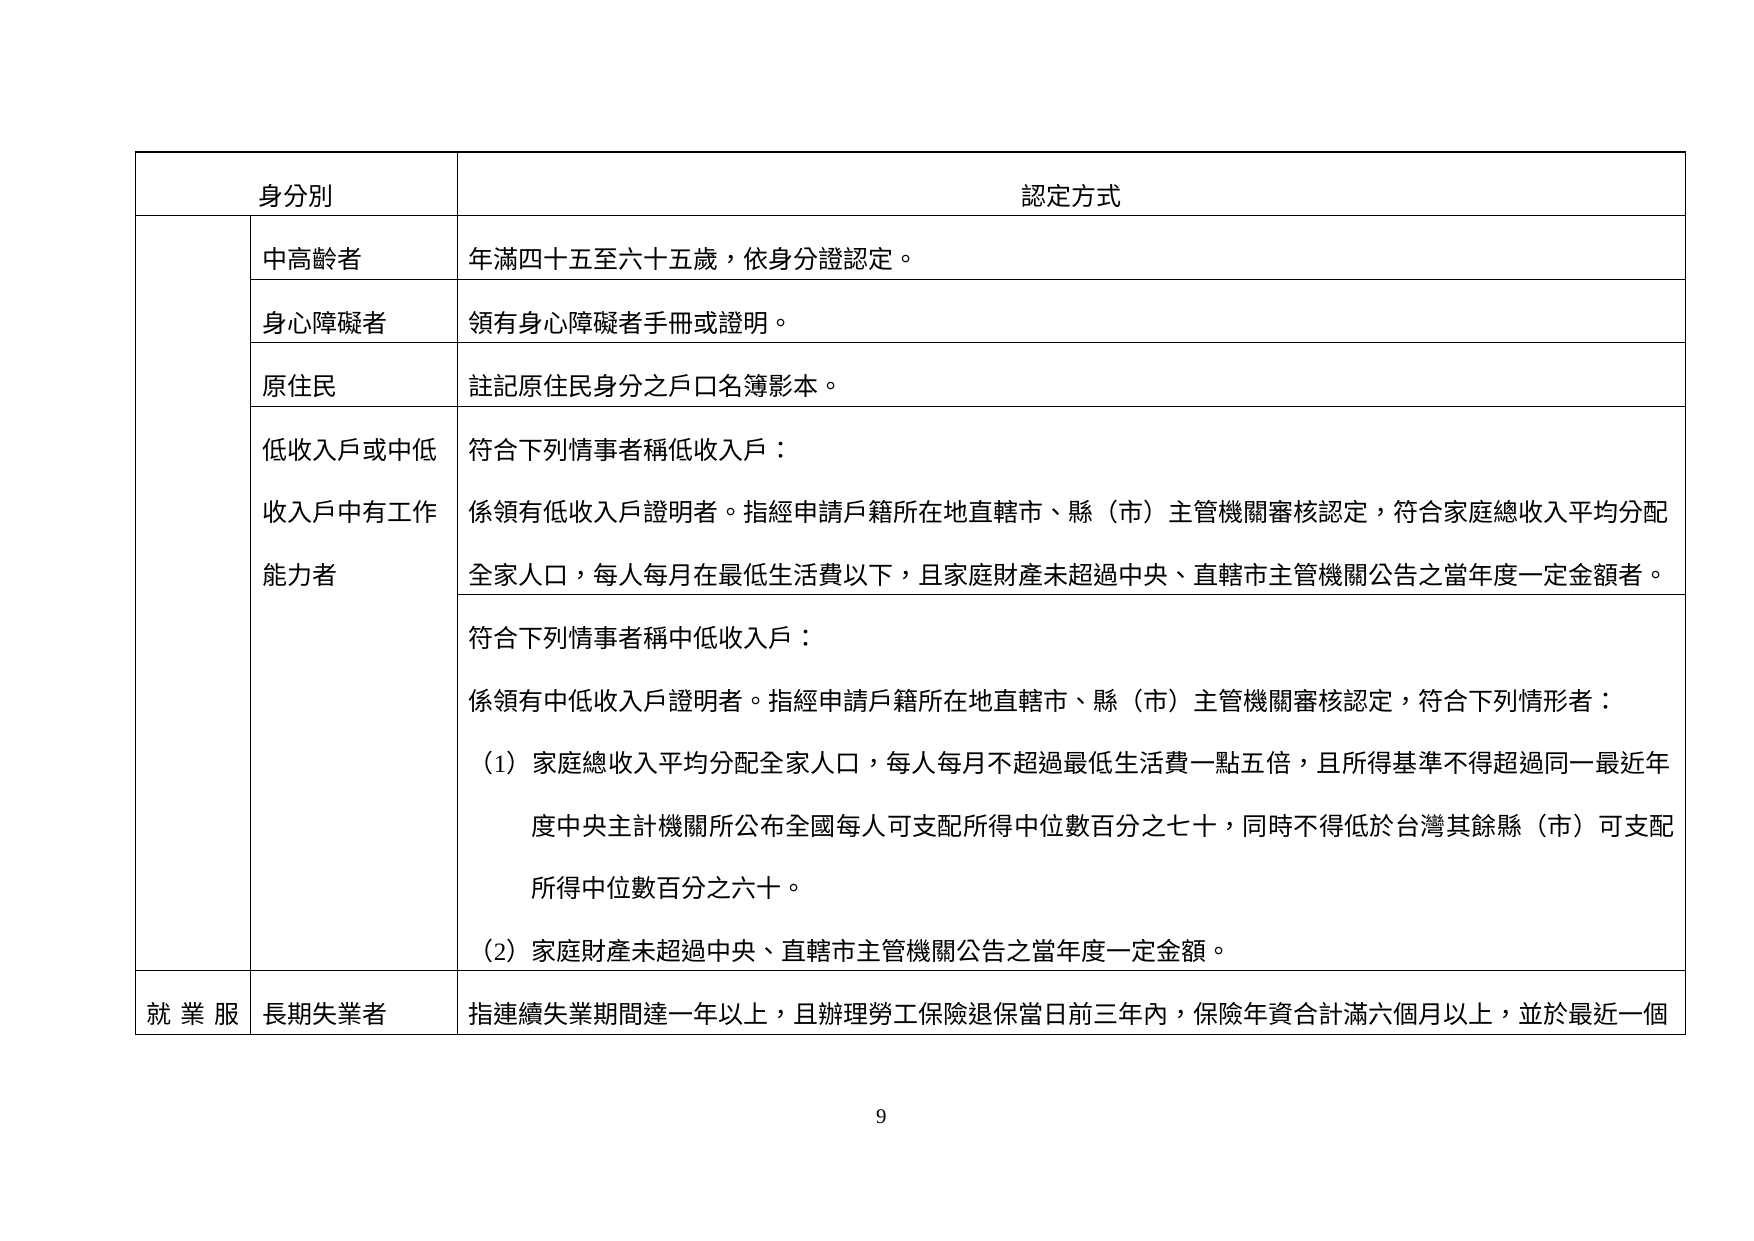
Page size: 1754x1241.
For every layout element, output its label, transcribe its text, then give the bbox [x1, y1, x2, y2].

table_cell 長期失業者 [251, 971, 457, 1034]
table_cell 符合下列情事者稱低收入戶： 係領有低收入戶證明者。指經申請戶籍所在地直轄市、縣（市）主管機關審核認定，符合家庭總收入平均分配全家人口，每人每月在最低生活費以下，且家庭財產未超過中央、直轄市主管機關公告之當年度一定金額者。 [458, 407, 1685, 594]
table_header 身分別 [136, 153, 457, 215]
table_cell 就業服 [136, 971, 250, 1034]
table_cell 身心障礙者 [251, 280, 457, 342]
table_cell 領有身心障礙者手冊或證明。 [458, 280, 1685, 342]
table_header 認定方式 [458, 153, 1685, 215]
table_cell [136, 216, 250, 970]
table_cell 原住民 [251, 343, 457, 406]
table_cell 年滿四十五至六十五歲，依身分證認定。 [458, 216, 1685, 278]
table_cell 符合下列情事者稱中低收入戶： 係領有中低收入戶證明者。指經申請戶籍所在地直轄市、縣（市）主管機關審核認定，符合下列情形者： （1）家庭總收入平均分配全家人口，每人每月不超過最低生活費一點五倍，且所得基準不得超過同一最近年度中央主計機關所公布全國每人可支配所得中位數百分之七十，同時不得低於台灣其餘縣（市）可支配所得中位數百分之六十。 （2）家庭財產未超過中央、直轄市主管機關公告之當年度一定金額。 [458, 595, 1685, 970]
table_cell 註記原住民身分之戶口名簿影本。 [458, 343, 1685, 406]
table_cell 指連續失業期間達一年以上，且辦理勞工保險退保當日前三年內，保險年資合計滿六個月以上，並於最近一個 [458, 971, 1685, 1034]
table_cell 中高齡者 [251, 216, 457, 278]
table_cell 低收入戶或中低收入戶中有工作能力者 [251, 407, 457, 970]
